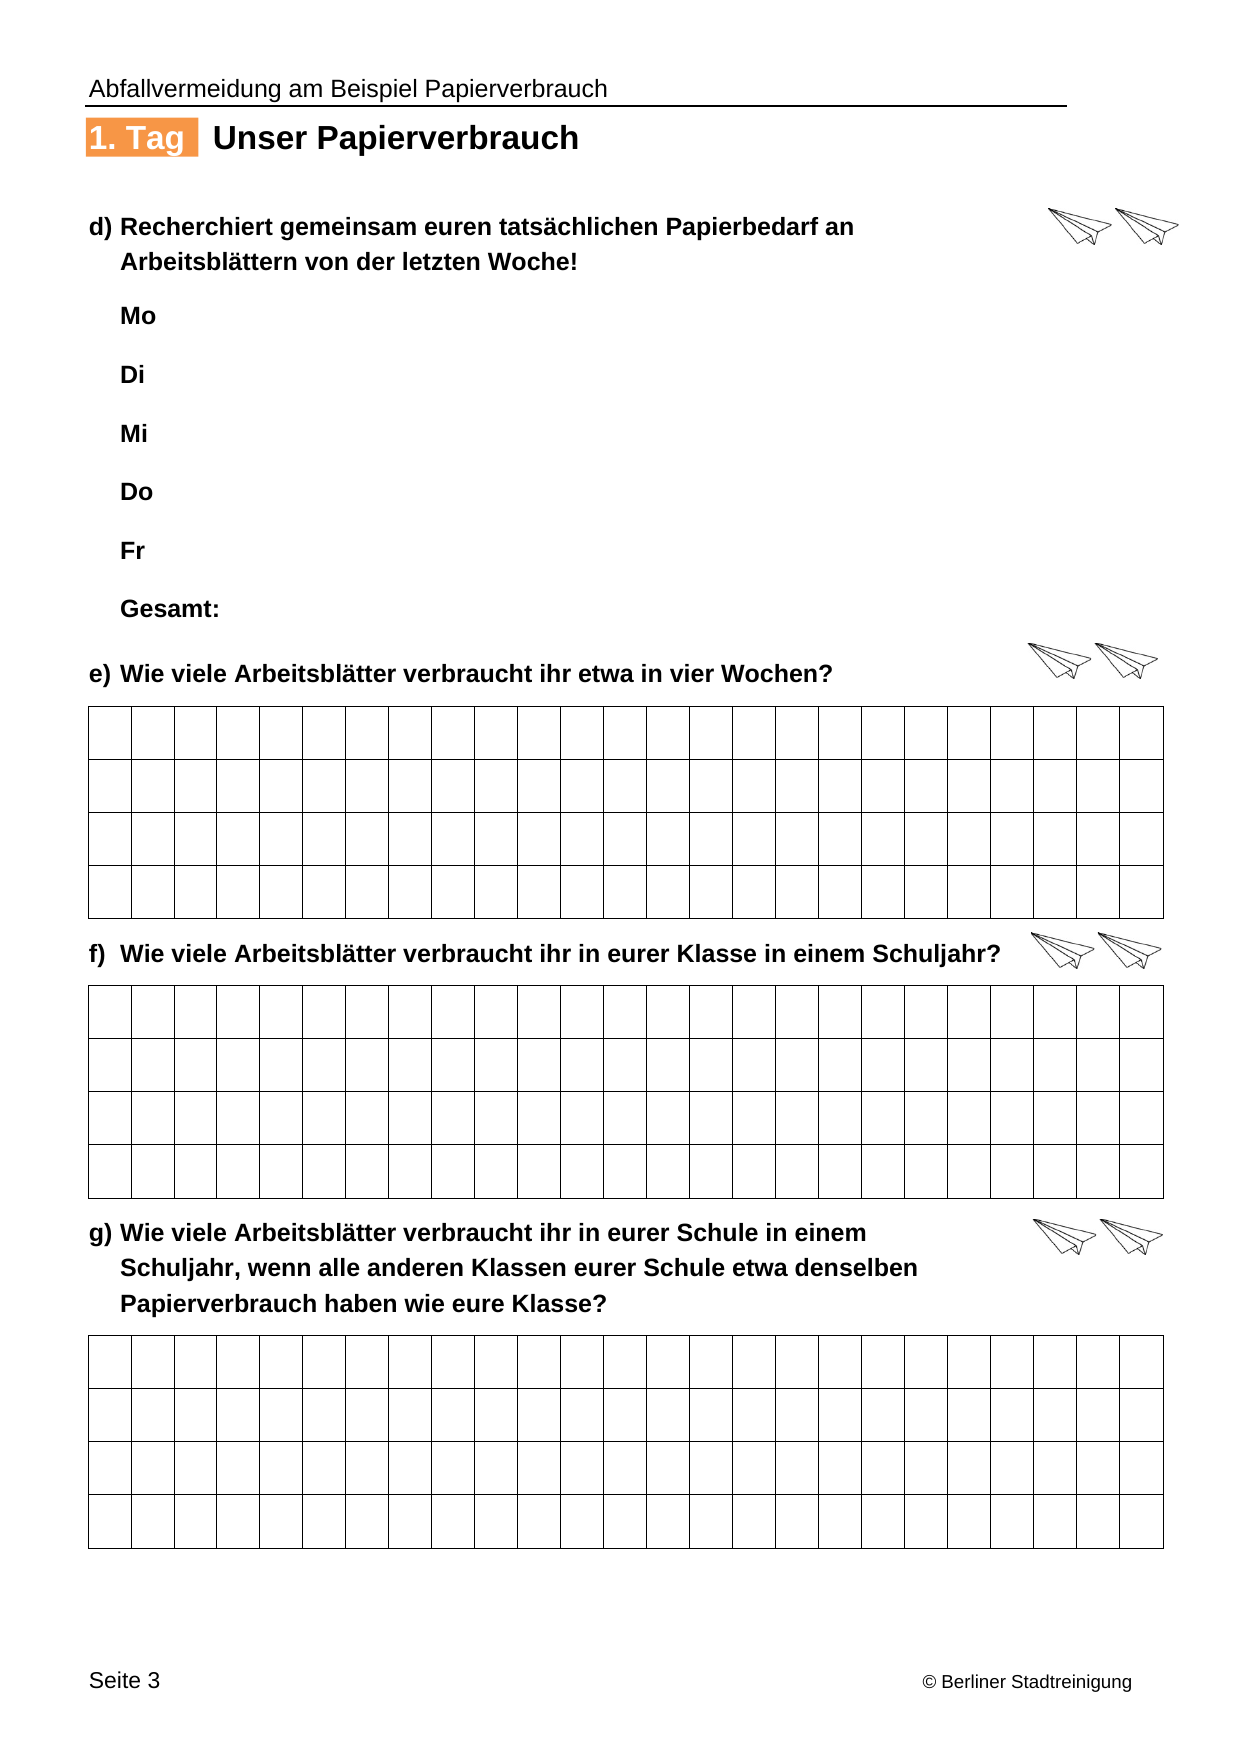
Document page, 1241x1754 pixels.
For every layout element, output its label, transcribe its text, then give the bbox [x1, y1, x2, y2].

table_header [1034, 1336, 1076, 1388]
table_cell [819, 1092, 861, 1144]
table_cell [733, 1495, 775, 1547]
table_cell [475, 813, 517, 865]
table_cell [217, 813, 259, 865]
table_cell [260, 1442, 302, 1494]
table_cell [733, 813, 775, 865]
table_cell [132, 813, 174, 865]
table_cell [260, 1039, 302, 1091]
table_header [561, 707, 603, 759]
table_header [776, 986, 818, 1038]
table_header [260, 986, 302, 1038]
table_cell [819, 1039, 861, 1091]
text Mi [89, 418, 1152, 447]
table_cell [776, 1389, 818, 1441]
table_cell [862, 866, 904, 918]
table_cell [690, 1442, 732, 1494]
table_cell [217, 1092, 259, 1144]
table_header [260, 707, 302, 759]
table_header [948, 986, 990, 1038]
table_cell [389, 1039, 431, 1091]
table_cell [260, 1389, 302, 1441]
table_cell [604, 1039, 646, 1091]
table_cell [475, 1495, 517, 1547]
text 1. Tag Unser Papierverbrauch [199, 118, 1152, 157]
table_header [1034, 986, 1076, 1038]
table_cell [991, 1389, 1033, 1441]
table_cell [475, 760, 517, 812]
table_cell [733, 760, 775, 812]
table_header [518, 1336, 560, 1388]
table_cell [1034, 1145, 1076, 1197]
table_cell [819, 1442, 861, 1494]
table_cell [175, 1389, 216, 1441]
table_cell [89, 866, 131, 918]
table_cell [389, 1092, 431, 1144]
table_header [303, 986, 345, 1038]
table_cell [132, 866, 174, 918]
table_cell [561, 1442, 603, 1494]
table_cell [647, 1442, 689, 1494]
table_cell [819, 866, 861, 918]
table_header [346, 986, 388, 1038]
table_cell [1077, 1442, 1119, 1494]
table_cell [217, 1039, 259, 1091]
table_cell [1034, 1389, 1076, 1441]
table_cell [175, 1495, 216, 1547]
table_cell [690, 1039, 732, 1091]
table_cell [89, 760, 131, 812]
table_cell [776, 813, 818, 865]
table_cell [733, 866, 775, 918]
table_cell [89, 1039, 131, 1091]
table_cell [948, 866, 990, 918]
table_cell [905, 1389, 947, 1441]
table_cell [175, 1092, 216, 1144]
table_cell [905, 1039, 947, 1091]
table_header [303, 1336, 345, 1388]
table_cell [432, 760, 474, 812]
table_header [475, 707, 517, 759]
table_header [604, 707, 646, 759]
table_cell [518, 1039, 560, 1091]
table_cell [690, 1495, 732, 1547]
table_header [948, 707, 990, 759]
table_header [303, 707, 345, 759]
table_cell [132, 1092, 174, 1144]
table_header [432, 1336, 474, 1388]
table_header [132, 986, 174, 1038]
table_cell [690, 1389, 732, 1441]
table_cell [346, 1389, 388, 1441]
table_cell [389, 1145, 431, 1197]
table_cell [432, 1442, 474, 1494]
table_cell [1120, 1442, 1163, 1494]
table_header [604, 986, 646, 1038]
table_header [905, 986, 947, 1038]
table_cell [303, 813, 345, 865]
table_cell [346, 1145, 388, 1197]
table_cell [260, 1145, 302, 1197]
table_header [647, 707, 689, 759]
table_cell [432, 1092, 474, 1144]
table_cell [389, 813, 431, 865]
table_header [561, 986, 603, 1038]
table_header [346, 1336, 388, 1388]
table_cell [561, 1495, 603, 1547]
picture [1048, 208, 1112, 245]
text Do [89, 477, 1152, 506]
table_cell [1120, 1145, 1163, 1197]
picture [1027, 643, 1092, 679]
table_cell [819, 1145, 861, 1197]
table_cell [604, 1145, 646, 1197]
table_cell [690, 813, 732, 865]
table_cell [647, 866, 689, 918]
table_cell [518, 760, 560, 812]
table_cell [475, 1442, 517, 1494]
table_header [89, 986, 131, 1038]
table_cell [948, 760, 990, 812]
table_header [733, 707, 775, 759]
table_header [862, 707, 904, 759]
table_cell [1034, 1039, 1076, 1091]
table_cell [905, 760, 947, 812]
table_cell [1077, 760, 1119, 812]
table_cell [647, 1092, 689, 1144]
table_cell [518, 1145, 560, 1197]
table_cell [1120, 813, 1163, 865]
table_cell [1034, 1092, 1076, 1144]
table_cell [991, 1495, 1033, 1547]
table_cell [604, 1495, 646, 1547]
table_header [1077, 986, 1119, 1038]
table_header [819, 707, 861, 759]
table_cell [776, 1442, 818, 1494]
table_cell [475, 1039, 517, 1091]
text g) Wie viele Arbeitsblätter verbraucht ihr in eurer Schule in einem Schuljahr, wenn alle anderen Klassen eurer Schule etwa denselben Papierverbrauch haben wie eure Klasse? [89, 1211, 1164, 1317]
table_cell [303, 760, 345, 812]
table_header [819, 986, 861, 1038]
table_header [518, 707, 560, 759]
table_header [604, 1336, 646, 1388]
table_cell [389, 866, 431, 918]
text d) Recherchiert gemeinsam euren tatsächlichen Papierbedarf an Arbeitsblättern von der letzten Woche! [89, 205, 1180, 276]
table_cell [862, 1145, 904, 1197]
picture [1031, 932, 1095, 969]
table_cell [260, 760, 302, 812]
table_cell [905, 1145, 947, 1197]
table_cell [819, 760, 861, 812]
table_cell [389, 1389, 431, 1441]
table_cell [647, 1495, 689, 1547]
table_cell [604, 1389, 646, 1441]
table_cell [346, 866, 388, 918]
table_cell [819, 1495, 861, 1547]
table_cell [303, 1389, 345, 1441]
table_cell [561, 1092, 603, 1144]
table_cell [432, 813, 474, 865]
table_header [905, 707, 947, 759]
text Gesamt: [89, 594, 1152, 623]
table_cell [819, 813, 861, 865]
picture [1099, 1219, 1163, 1255]
table_header [217, 707, 259, 759]
table_cell [561, 1039, 603, 1091]
table_cell [217, 866, 259, 918]
table_cell [475, 1092, 517, 1144]
table_cell [1034, 813, 1076, 865]
table_cell [948, 1145, 990, 1197]
table_cell [905, 1495, 947, 1547]
table_cell [346, 1092, 388, 1144]
table_cell [346, 813, 388, 865]
table_header [776, 707, 818, 759]
table_header [647, 986, 689, 1038]
table_cell [132, 1145, 174, 1197]
table_cell [862, 760, 904, 812]
table_cell [175, 813, 216, 865]
table_header [991, 1336, 1033, 1388]
table_cell [217, 1389, 259, 1441]
table_cell [561, 1145, 603, 1197]
table_header [89, 1336, 131, 1388]
table_cell [389, 760, 431, 812]
table_cell [303, 1495, 345, 1547]
table_cell [690, 1092, 732, 1144]
table_cell [862, 1495, 904, 1547]
table_header [89, 707, 131, 759]
table_cell [518, 813, 560, 865]
table_cell [561, 813, 603, 865]
table_header [991, 707, 1033, 759]
table_cell [604, 760, 646, 812]
table_header [1120, 707, 1163, 759]
table_cell [905, 866, 947, 918]
text e) Wie viele Arbeitsblätter verbraucht ihr etwa in vier Wochen? [89, 653, 1152, 688]
table_header [862, 1336, 904, 1388]
table_header [690, 1336, 732, 1388]
table_cell [862, 1039, 904, 1091]
table_cell [776, 1495, 818, 1547]
table_cell [132, 1495, 174, 1547]
table_cell [991, 866, 1033, 918]
table_header [733, 986, 775, 1038]
table_cell [89, 1092, 131, 1144]
table_header [389, 1336, 431, 1388]
table_cell [1034, 866, 1076, 918]
table_cell [604, 1442, 646, 1494]
table_cell [776, 1039, 818, 1091]
table_cell [1120, 1092, 1163, 1144]
table_cell [776, 1145, 818, 1197]
table_cell [647, 1039, 689, 1091]
table_cell [733, 1442, 775, 1494]
table_header [862, 986, 904, 1038]
picture [1115, 208, 1179, 245]
table_cell [1077, 813, 1119, 865]
table_cell [1077, 1092, 1119, 1144]
table_header [1077, 707, 1119, 759]
table_cell [561, 1389, 603, 1441]
table_cell [991, 813, 1033, 865]
table_cell [819, 1389, 861, 1441]
table_cell [303, 1039, 345, 1091]
table_cell [518, 866, 560, 918]
table_cell [905, 1092, 947, 1144]
table_cell [175, 866, 216, 918]
table_cell [905, 813, 947, 865]
table_cell [991, 1442, 1033, 1494]
table_cell [862, 1092, 904, 1144]
table_cell [475, 866, 517, 918]
table_cell [175, 1145, 216, 1197]
table_cell [432, 1039, 474, 1091]
table_cell [862, 1389, 904, 1441]
table_cell [303, 1092, 345, 1144]
table_cell [260, 1092, 302, 1144]
table_cell [776, 866, 818, 918]
table_cell [260, 1495, 302, 1547]
table_header [1077, 1336, 1119, 1388]
table_cell [518, 1092, 560, 1144]
table_header [518, 986, 560, 1038]
table_cell [175, 1442, 216, 1494]
table_cell [1077, 1389, 1119, 1441]
table_header [175, 1336, 216, 1388]
table_cell [303, 1442, 345, 1494]
table_cell [518, 1389, 560, 1441]
table_cell [1120, 866, 1163, 918]
table_cell [776, 760, 818, 812]
table_cell [303, 866, 345, 918]
table_cell [217, 1495, 259, 1547]
table_cell [346, 1442, 388, 1494]
table_cell [1120, 1495, 1163, 1547]
table_header [132, 707, 174, 759]
table_cell [303, 1145, 345, 1197]
picture [1094, 643, 1158, 679]
table_cell [89, 1389, 131, 1441]
table_cell [89, 813, 131, 865]
table_cell [518, 1495, 560, 1547]
table_cell [432, 1389, 474, 1441]
table_cell [991, 1039, 1033, 1091]
table_cell [733, 1039, 775, 1091]
table_header [819, 1336, 861, 1388]
table_header [217, 1336, 259, 1388]
table_cell [475, 1389, 517, 1441]
table_cell [561, 866, 603, 918]
table_cell [647, 1145, 689, 1197]
table_header [175, 707, 216, 759]
table_cell [905, 1442, 947, 1494]
text Di [89, 359, 1152, 389]
table_header [389, 707, 431, 759]
table_cell [132, 1442, 174, 1494]
table_cell [991, 760, 1033, 812]
table_cell [432, 1495, 474, 1547]
table_header [432, 986, 474, 1038]
table_cell [1034, 760, 1076, 812]
table_header [260, 1336, 302, 1388]
table_header [175, 986, 216, 1038]
table_cell [991, 1145, 1033, 1197]
table_cell [175, 760, 216, 812]
table_cell [217, 1442, 259, 1494]
table_cell [217, 760, 259, 812]
table_cell [132, 1039, 174, 1091]
table_cell [948, 1039, 990, 1091]
table_cell [862, 813, 904, 865]
table_header [217, 986, 259, 1038]
table_cell [647, 813, 689, 865]
table_cell [132, 1389, 174, 1441]
text Fr [89, 535, 1152, 564]
table_header [475, 1336, 517, 1388]
table_cell [776, 1092, 818, 1144]
table_cell [346, 1039, 388, 1091]
table_cell [948, 1389, 990, 1441]
table_cell [647, 1389, 689, 1441]
table_header [346, 707, 388, 759]
table_cell [389, 1442, 431, 1494]
table_header [561, 1336, 603, 1388]
table_cell [89, 1145, 131, 1197]
table_cell [1034, 1495, 1076, 1547]
table_cell [1034, 1442, 1076, 1494]
table_cell [132, 760, 174, 812]
table_cell [518, 1442, 560, 1494]
table_cell [217, 1145, 259, 1197]
table_cell [690, 760, 732, 812]
table_cell [432, 866, 474, 918]
table_header [690, 986, 732, 1038]
table_header [647, 1336, 689, 1388]
table_cell [948, 1092, 990, 1144]
table_cell [1077, 866, 1119, 918]
table_header [733, 1336, 775, 1388]
table_cell [346, 1495, 388, 1547]
picture [1097, 932, 1162, 969]
picture [1032, 1219, 1097, 1255]
table_cell [690, 866, 732, 918]
table_cell [862, 1442, 904, 1494]
table_header [991, 986, 1033, 1038]
table_cell [1120, 1039, 1163, 1091]
table_cell [89, 1495, 131, 1547]
table_header [132, 1336, 174, 1388]
table_header [905, 1336, 947, 1388]
table_cell [432, 1145, 474, 1197]
table_cell [260, 813, 302, 865]
table_cell [948, 1495, 990, 1547]
table_cell [733, 1145, 775, 1197]
table_cell [647, 760, 689, 812]
table_cell [346, 760, 388, 812]
table_cell [948, 1442, 990, 1494]
table_cell [1077, 1495, 1119, 1547]
table_header [948, 1336, 990, 1388]
table_cell [475, 1145, 517, 1197]
table_cell [991, 1092, 1033, 1144]
table_cell [690, 1145, 732, 1197]
text Mo [89, 301, 1152, 330]
table_cell [1120, 1389, 1163, 1441]
table_cell [175, 1039, 216, 1091]
table_header [1120, 1336, 1163, 1388]
table_header [475, 986, 517, 1038]
table_cell [1120, 760, 1163, 812]
table_header [1034, 707, 1076, 759]
table_header [432, 707, 474, 759]
table_cell [561, 760, 603, 812]
table_cell [1077, 1039, 1119, 1091]
table_cell [604, 866, 646, 918]
text f) Wie viele Arbeitsblätter verbraucht ihr in eurer Klasse in einem Schuljahr? [89, 931, 1163, 970]
table_cell [733, 1092, 775, 1144]
table_cell [948, 813, 990, 865]
table_cell [389, 1495, 431, 1547]
table_cell [604, 813, 646, 865]
table_header [690, 707, 732, 759]
table_header [1120, 986, 1163, 1038]
table_cell [733, 1389, 775, 1441]
table_header [776, 1336, 818, 1388]
table_header [389, 986, 431, 1038]
table_cell [89, 1442, 131, 1494]
table_cell [260, 866, 302, 918]
table_cell [604, 1092, 646, 1144]
table_cell [1077, 1145, 1119, 1197]
